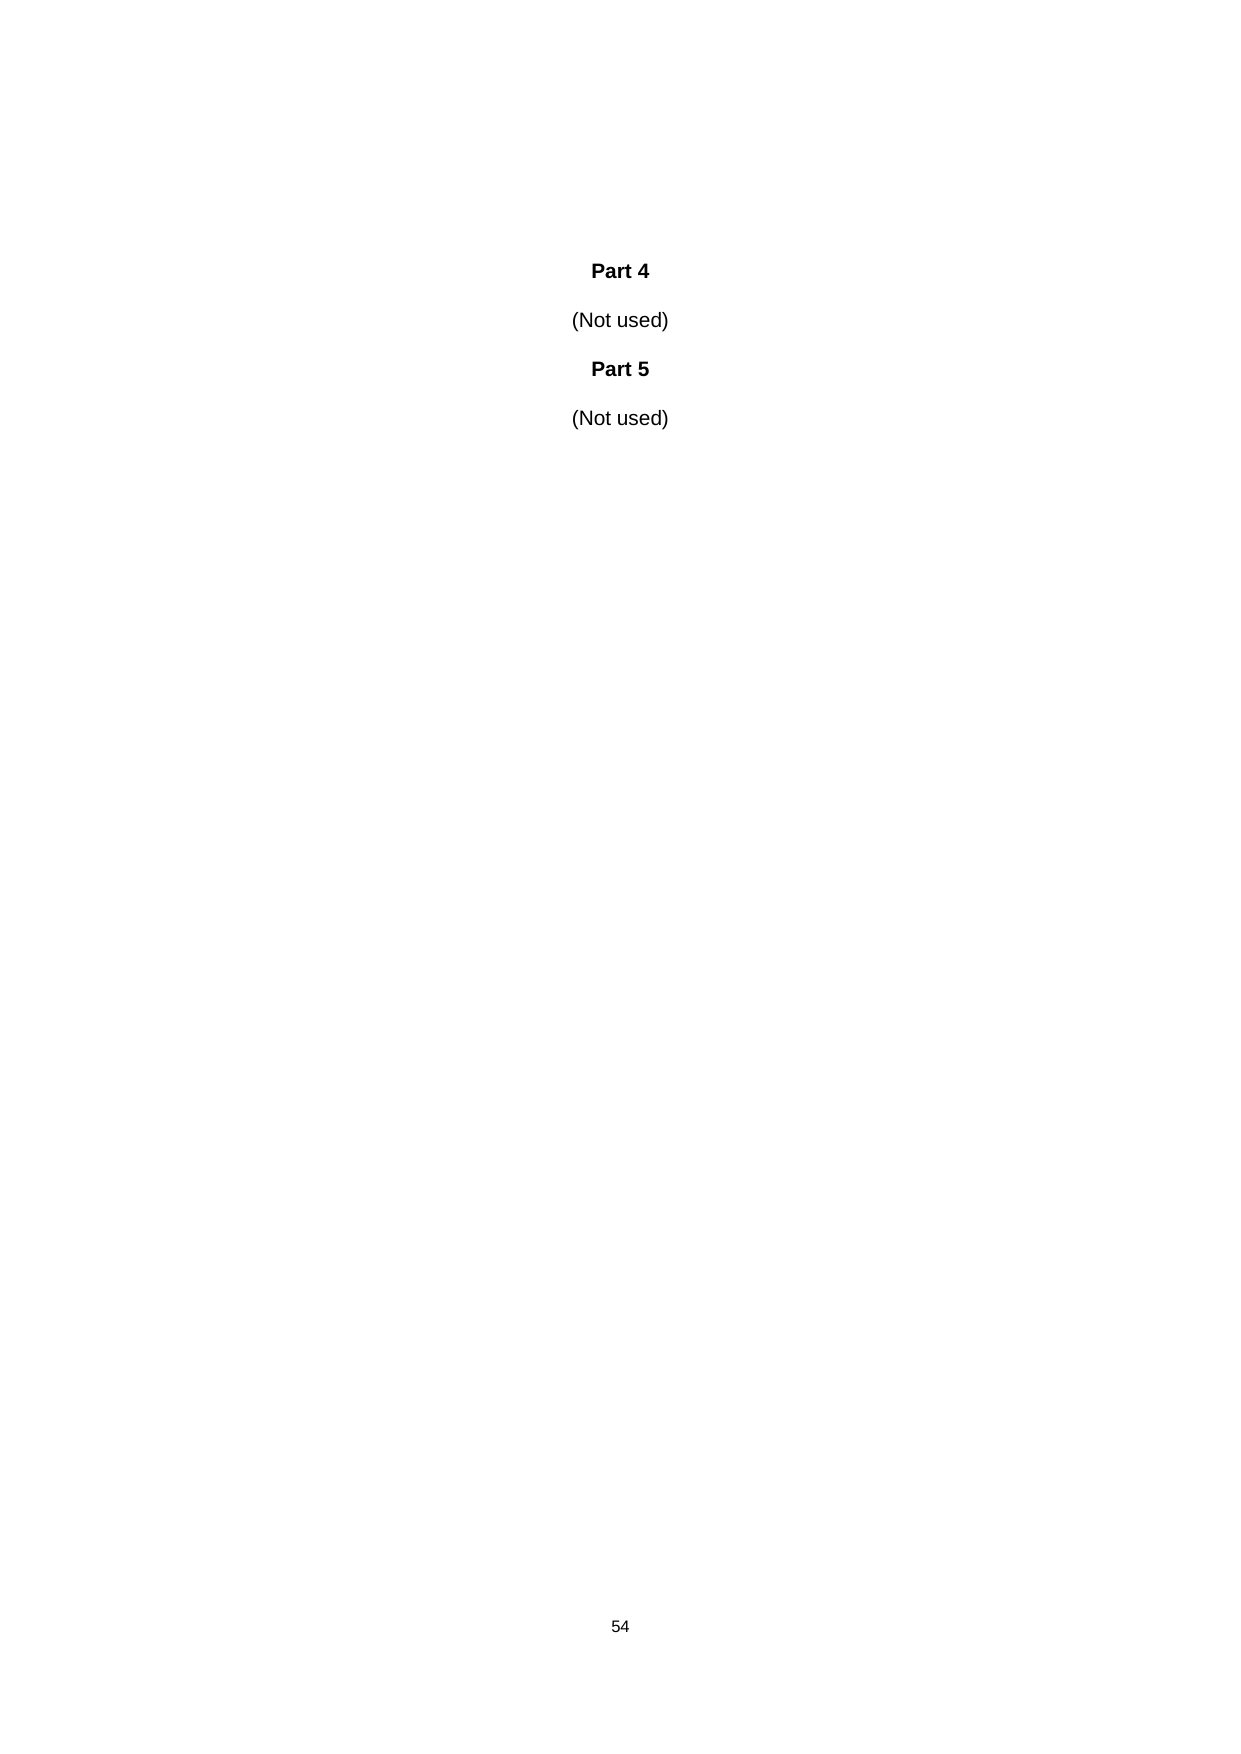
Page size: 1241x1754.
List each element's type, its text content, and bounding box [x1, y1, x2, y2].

text (Not used) [150, 406, 1090, 430]
text (Not used) [150, 308, 1090, 332]
text Part 5 [150, 357, 1090, 381]
text Part 4 [150, 259, 1090, 283]
